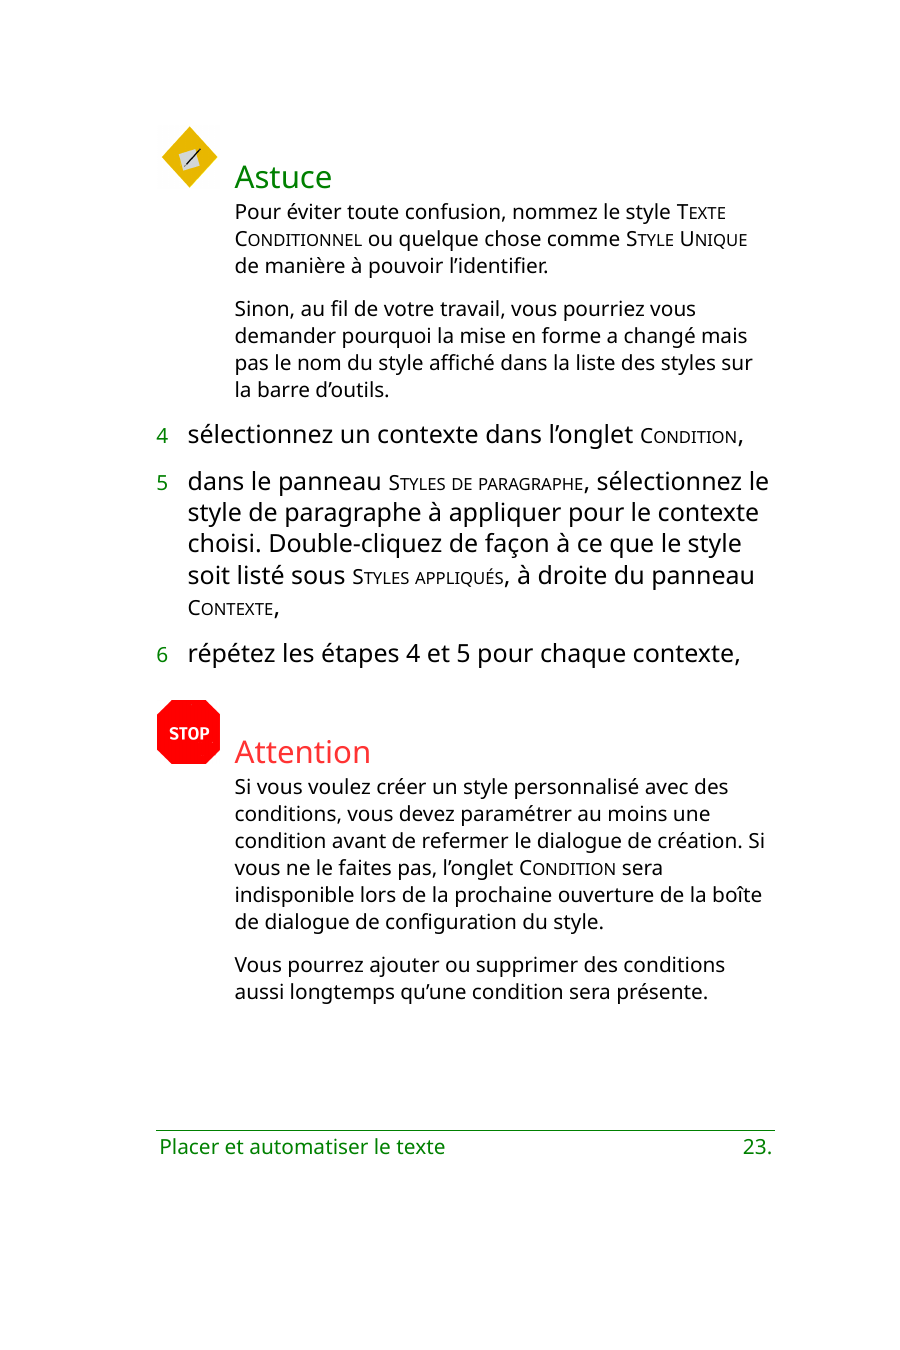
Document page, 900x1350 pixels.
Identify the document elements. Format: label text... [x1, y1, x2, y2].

list sélectionnez un contexte dans l’onglet Condition, [156, 418, 775, 450]
text Si vous voulez créer un style personnalisé avec des conditions, vous devez paramétrer au moins une condition avant de refermer le dialogue de création. Si vous ne le faites pas, l’onglet Condition sera indisponible lors de la prochaine ouverture de la boîte de dialogue de configuration du style. [234, 772, 775, 935]
picture [157, 125, 220, 189]
text Sinon, au fil de votre travail, vous pourriez vous demander pourquoi la mise en forme a changé mais pas le nom du style affiché dans la liste des styles sur la barre d’outils. [234, 294, 775, 403]
list dans le panneau Styles de paragraphe, sélectionnez le style de paragraphe à appliquer pour le contexte choisi. Double-cliquez de façon à ce que le style soit listé sous Styles appliqués, à droite du panneau Contexte, [156, 465, 775, 622]
list répétez les étapes 4 et 5 pour chaque contexte, [156, 637, 775, 668]
list Attention [156, 700, 775, 772]
text Vous pourrez ajouter ou supprimer des conditions aussi longtemps qu’une condition sera présente. [234, 951, 775, 1005]
picture [157, 700, 220, 764]
list Astuce [156, 125, 775, 198]
text Pour éviter toute confusion, nommez le style Texte Conditionnel ou quelque chose comme Style Unique de manière à pouvoir l’identifier. [234, 198, 775, 279]
